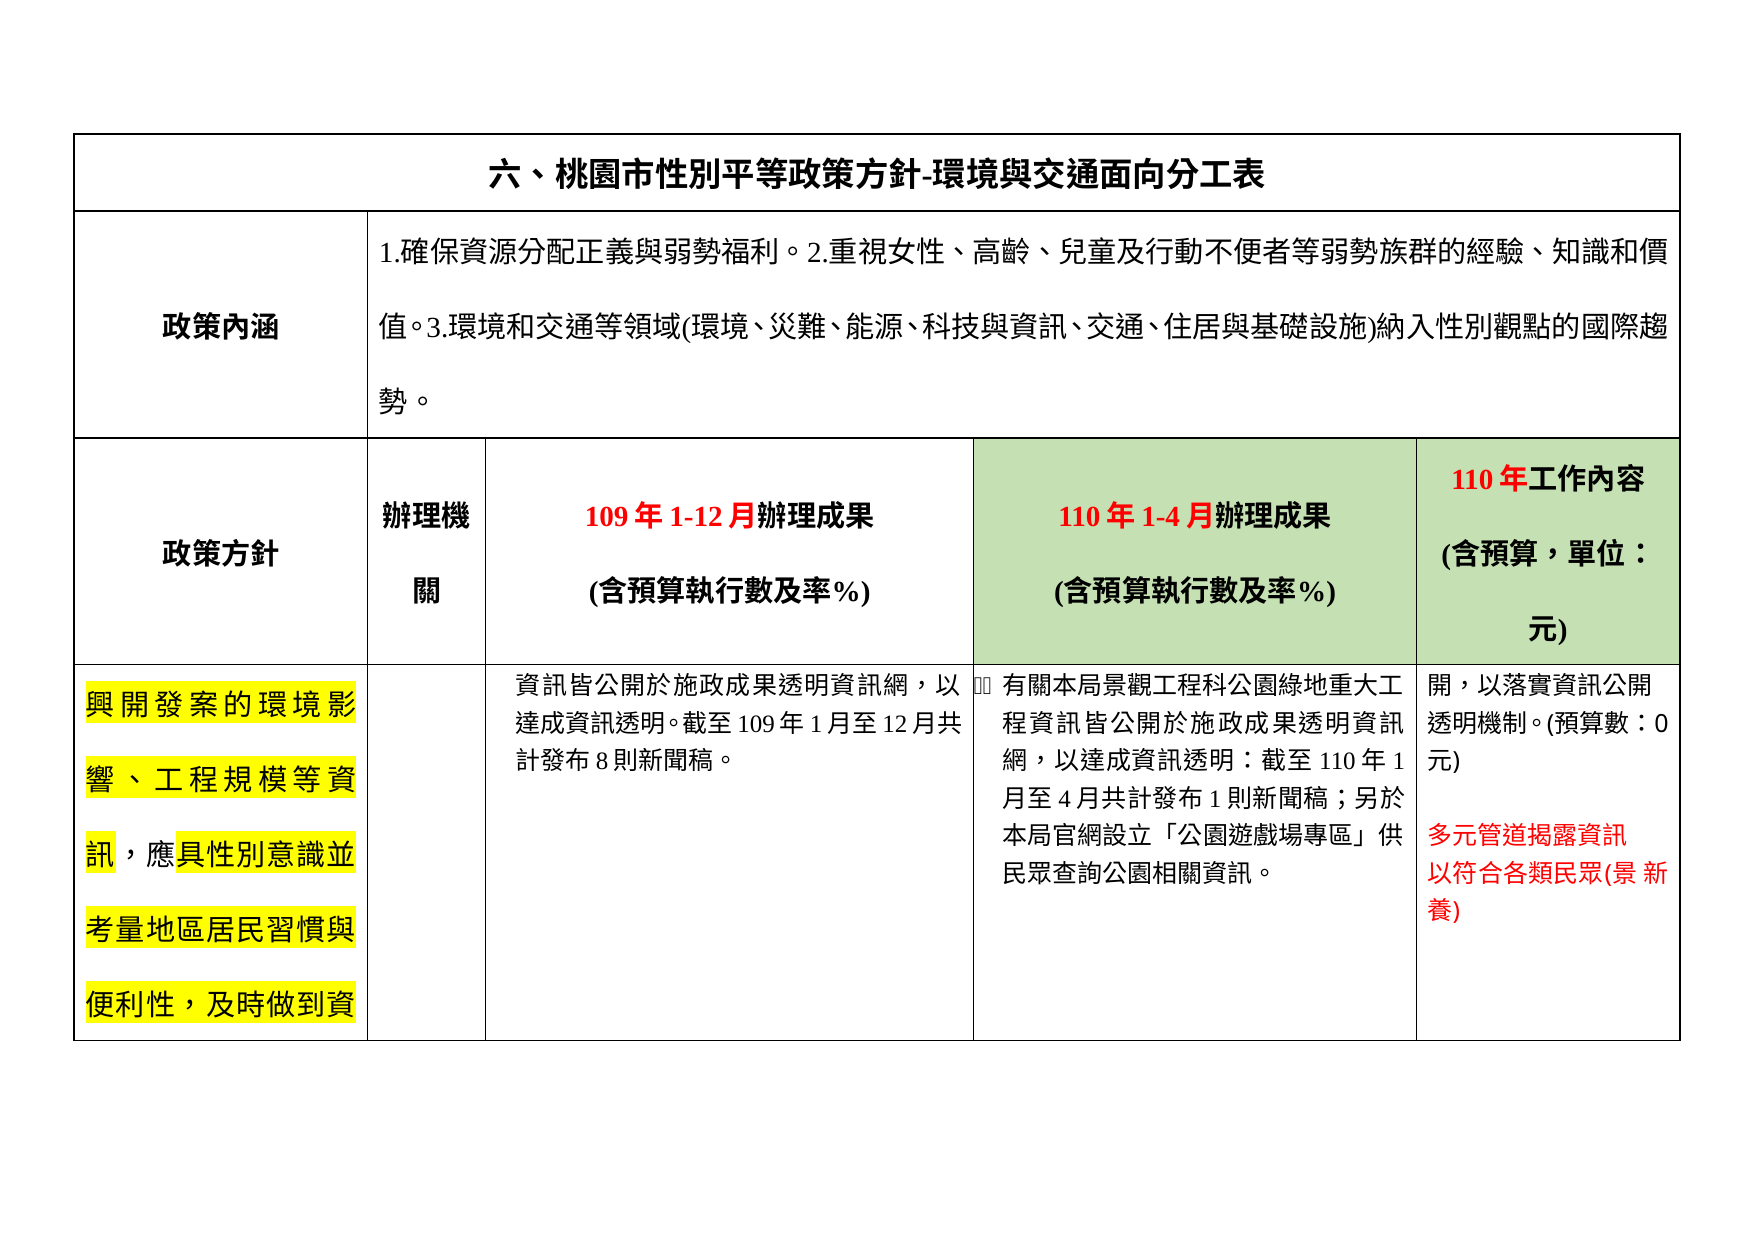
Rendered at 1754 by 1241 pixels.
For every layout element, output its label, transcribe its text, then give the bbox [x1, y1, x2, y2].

table_cell 資訊皆公開於施政成果透明資訊網，以達成資訊透明。截至109年1月至12月共計發布8則新聞稿。 [486, 665, 973, 1040]
table_cell 政策內涵 [75, 212, 367, 437]
table_cell 政策方針 [75, 439, 367, 664]
table_cell [368, 665, 485, 1040]
table_cell 辦理機關 [368, 439, 485, 664]
table_cell 興開發案的環境影響、工程規模等資訊，應具性別意識並考量地區居民習慣與便利性，及時做到資 [75, 665, 367, 1040]
table_cell 109年1-12月辦理成果 (含預算執行數及率%) [486, 439, 973, 664]
table_cell 開，以落實資訊公開透明機制。(預算數：0元) 多元管道揭露資訊 以符合各類民眾(景 新 養) [1417, 665, 1679, 1040]
table_header 六、桃園市性別平等政策方針-環境與交通面向分工表 [75, 135, 1679, 210]
table_cell 1.確保資源分配正義與弱勢福利。2.重視女性、高齡、兒童及行動不便者等弱勢族群的經驗、知識和價值。3.環境和交通等領域(環境、災難、能源、科技與資訊、交通、住居與基礎設施)納入性別觀點的國際趨勢。 [368, 212, 1679, 437]
table_cell 110年工作內容 (含預算，單位：元) [1417, 439, 1679, 664]
table_cell 110年1-4月辦理成果 (含預算執行數及率%) [974, 439, 1416, 664]
table_cell 有關養工處工程資訊(含影片)皆公開於官網或臉書，以達成資訊透明：110年1月至4月發布「道路養護、人行道」12則、「橋梁、騎樓」共計3則、「公園暨路燈維護」共計9則及「道路挖掘」共計9則，總計33則。 有關新工處重大工程資訊皆公開於該處官網，以達成資訊透明。截至110年4月30日止，已公布12則資訊。 有關本局景觀工程科公園綠地重大工程資訊皆公開於施政成果透明資訊網，以達成資訊透明：截至110年1月至4月共計發布1則新聞稿；另於本局官網設立「公園遊戲場專區」供民眾查詢公園相關資訊。 [974, 665, 1416, 1040]
